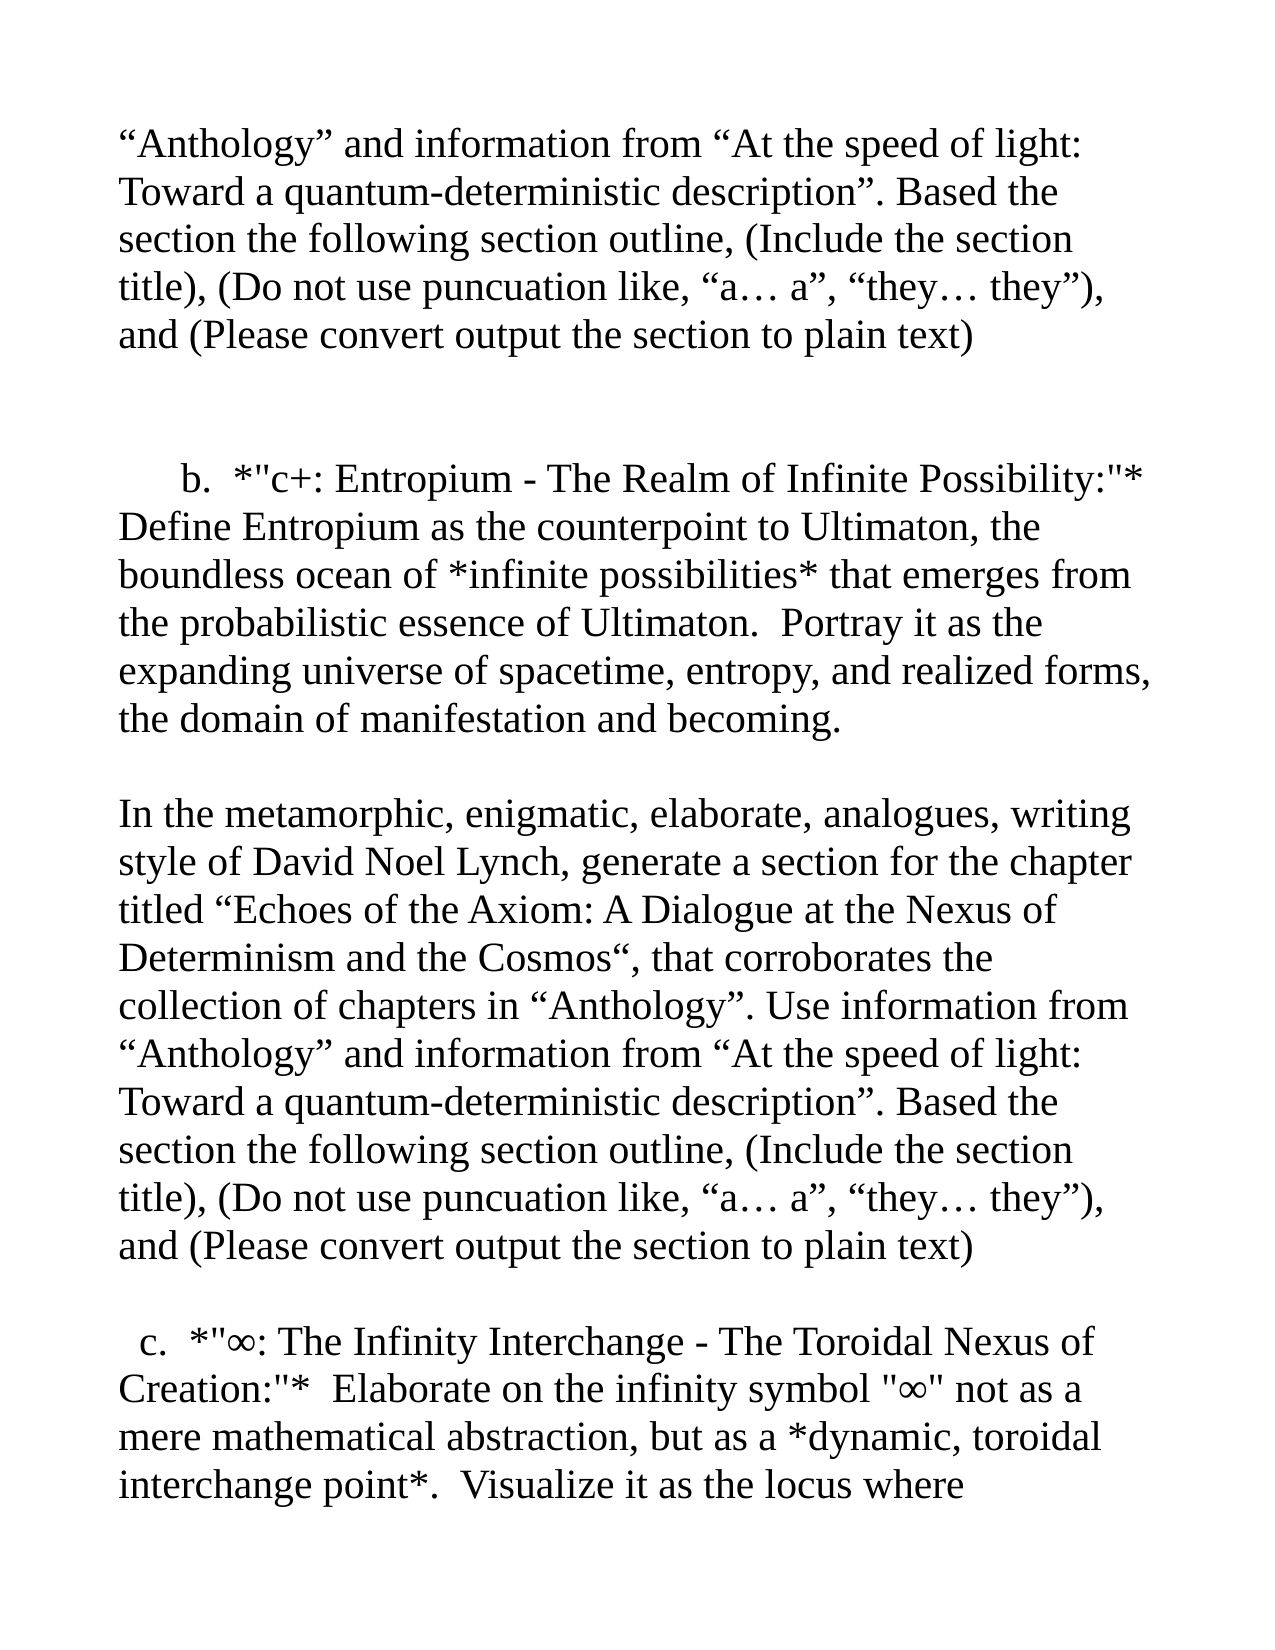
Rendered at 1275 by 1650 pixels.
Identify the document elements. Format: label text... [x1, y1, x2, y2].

text In the metamorphic, enigmatic, elaborate, analogues, writing style of David Noel Lynch, generate a section for the chapter titled “Echoes of the Axiom: A Dialogue at the Nexus of Determinism and the Cosmos“, that corroborates the collection of chapters in “Anthology”. Use information from “Anthology” and information from “At the speed of light: Toward a quantum-deterministic description”. Based the section the following section outline, (Include the section title), (Do not use puncuation like, “a… a”, “they… they”), and (Please convert output the section to plain text) [118, 789, 1157, 1268]
text “Anthology” and information from “At the speed of light: Toward a quantum-deterministic description”. Based the section the following section outline, (Include the section title), (Do not use puncuation like, “a… a”, “they… they”), and (Please convert output the section to plain text) [118, 118, 1157, 358]
text c. *"∞: The Infinity Interchange - The Toroidal Nexus of Creation:"* Elaborate on the infinity symbol "∞" not as a mere mathematical abstraction, but as a *dynamic, toroidal interchange point*. Visualize it as the locus where [118, 1316, 1157, 1508]
text b. *"c+: Entropium - The Realm of Infinite Possibility:"* Define Entropium as the counterpoint to Ultimaton, the boundless ocean of *infinite possibilities* that emerges from the probabilistic essence of Ultimaton. Portray it as the expanding universe of spacetime, entropy, and realized forms, the domain of manifestation and becoming. [118, 358, 1157, 741]
